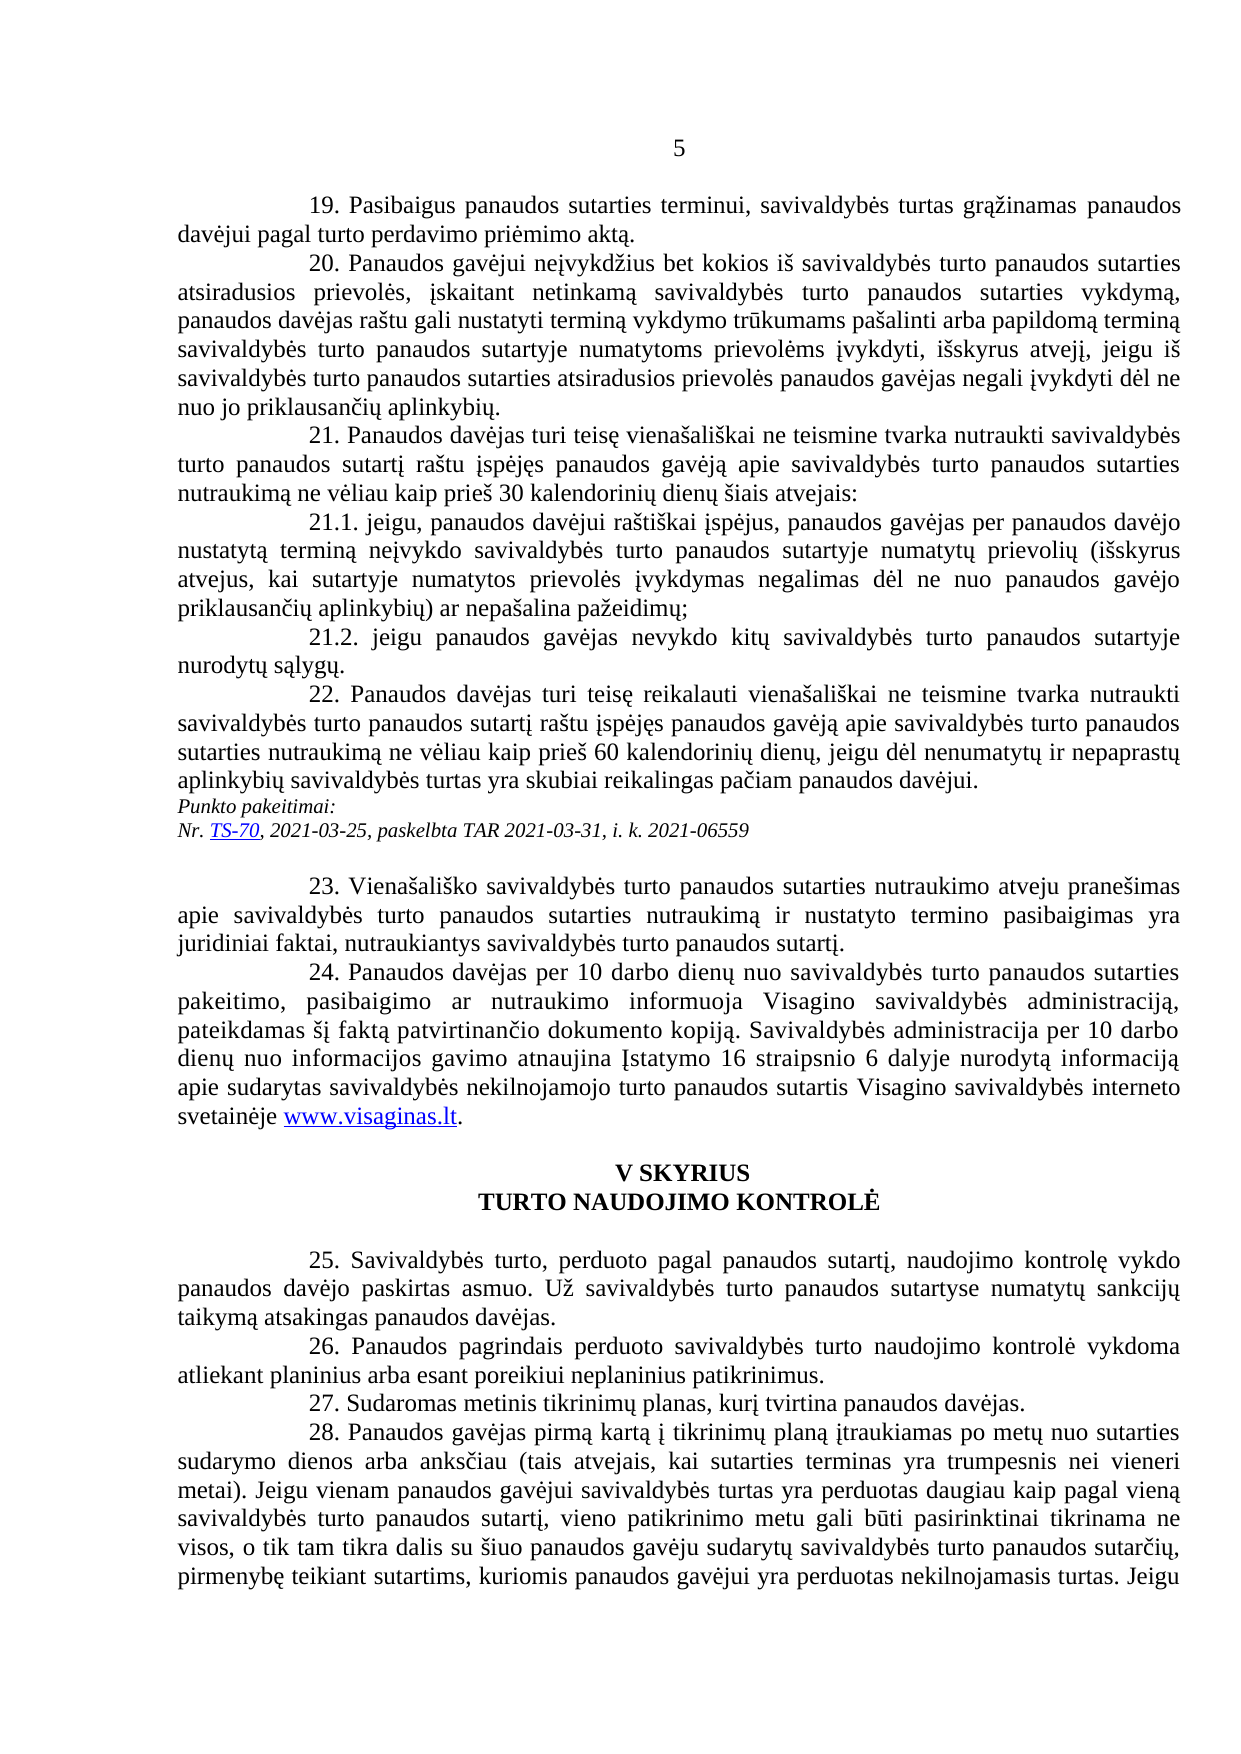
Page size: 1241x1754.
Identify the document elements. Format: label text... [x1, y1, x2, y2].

text 20. Panaudos gavėjui neįvykdžius bet kokios iš savivaldybės turto panaudos sutarties atsiradusios prievolės, įskaitant netinkamą savivaldybės turto panaudos sutarties vykdymą, panaudos davėjas raštu gali nustatyti terminą vykdymo trūkumams pašalinti arba papildomą terminą savivaldybės turto panaudos sutartyje numatytoms prievolėms įvykdyti, išskyrus atvejį, jeigu iš savivaldybės turto panaudos sutarties atsiradusios prievolės panaudos gavėjas negali įvykdyti dėl ne nuo jo priklausančių aplinkybių. [177, 248, 1181, 420]
text 22. Panaudos davėjas turi teisę reikalauti vienašališkai ne teismine tvarka nutraukti savivaldybės turto panaudos sutartį raštu įspėjęs panaudos gavėją apie savivaldybės turto panaudos sutarties nutraukimą ne vėliau kaip prieš 60 kalendorinių dienų, jeigu dėl nenumatytų ir nepaprastų aplinkybių savivaldybės turtas yra skubiai reikalingas pačiam panaudos davėjui. [177, 679, 1181, 794]
text 19. Pasibaigus panaudos sutarties terminui, savivaldybės turtas grąžinamas panaudos davėjui pagal turto perdavimo priėmimo aktą. [177, 190, 1181, 248]
text 21.2. jeigu panaudos gavėjas nevykdo kitų savivaldybės turto panaudos sutartyje nurodytų sąlygų. [177, 622, 1181, 679]
text 24. Panaudos davėjas per 10 darbo dienų nuo savivaldybės turto panaudos sutarties pakeitimo, pasibaigimo ar nutraukimo informuoja Visagino savivaldybės administraciją, pateikdamas šį faktą patvirtinančio dokumento kopiją. Savivaldybės administracija per 10 darbo dienų nuo informacijos gavimo atnaujina Įstatymo 16 straipsnio 6 dalyje nurodytą informaciją apie sudarytas savivaldybės nekilnojamojo turto panaudos sutartis Visagino savivaldybės interneto svetainėje www.visaginas.lt. [177, 957, 1181, 1130]
text 28. Panaudos gavėjas pirmą kartą į tikrinimų planą įtraukiamas po metų nuo sutarties sudarymo dienos arba anksčiau (tais atvejais, kai sutarties terminas yra trumpesnis nei vieneri metai). Jeigu vienam panaudos gavėjui savivaldybės turtas yra perduotas daugiau kaip pagal vieną savivaldybės turto panaudos sutartį, vieno patikrinimo metu gali būti pasirinktinai tikrinama ne visos, o tik tam tikra dalis su šiuo panaudos gavėju sudarytų savivaldybės turto panaudos sutarčių, pirmenybę teikiant sutartims, kuriomis panaudos gavėjui yra perduotas nekilnojamasis turtas. Jeigu [177, 1417, 1181, 1590]
text 21.1. jeigu, panaudos davėjui raštiškai įspėjus, panaudos gavėjas per panaudos davėjo nustatytą terminą neįvykdo savivaldybės turto panaudos sutartyje numatytų prievolių (išskyrus atvejus, kai sutartyje numatytos prievolės įvykdymas negalimas dėl ne nuo panaudos gavėjo priklausančių aplinkybių) ar nepašalina pažeidimų; [177, 507, 1181, 622]
text 26. Panaudos pagrindais perduoto savivaldybės turto naudojimo kontrolė vykdoma atliekant planinius arba esant poreikiui neplaninius patikrinimus. [177, 1331, 1181, 1388]
text 21. Panaudos davėjas turi teisę vienašališkai ne teismine tvarka nutraukti savivaldybės turto panaudos sutartį raštu įspėjęs panaudos gavėją apie savivaldybės turto panaudos sutarties nutraukimą ne vėliau kaip prieš 30 kalendorinių dienų šiais atvejais: [177, 420, 1181, 507]
text 25. Savivaldybės turto, perduoto pagal panaudos sutartį, naudojimo kontrolę vykdo panaudos davėjo paskirtas asmuo. Už savivaldybės turto panaudos sutartyse numatytų sankcijų taikymą atsakingas panaudos davėjas. [177, 1245, 1181, 1331]
text Nr. TS-70, 2021-03-25, paskelbta TAR 2021-03-31, i. k. 2021-06559 [177, 818, 1181, 842]
text 23. Vienašališko savivaldybės turto panaudos sutarties nutraukimo atveju pranešimas apie savivaldybės turto panaudos sutarties nutraukimą ir nustatyto termino pasibaigimas yra juridiniai faktai, nutraukiantys savivaldybės turto panaudos sutartį. [177, 871, 1181, 957]
text 27. Sudaromas metinis tikrinimų planas, kurį tvirtina panaudos davėjas. [177, 1388, 1181, 1417]
text TURTO NAUDOJIMO KONTROLĖ [177, 1187, 1181, 1216]
text Punkto pakeitimai: [177, 794, 1181, 818]
text V SKYRIUS [177, 1158, 1181, 1187]
